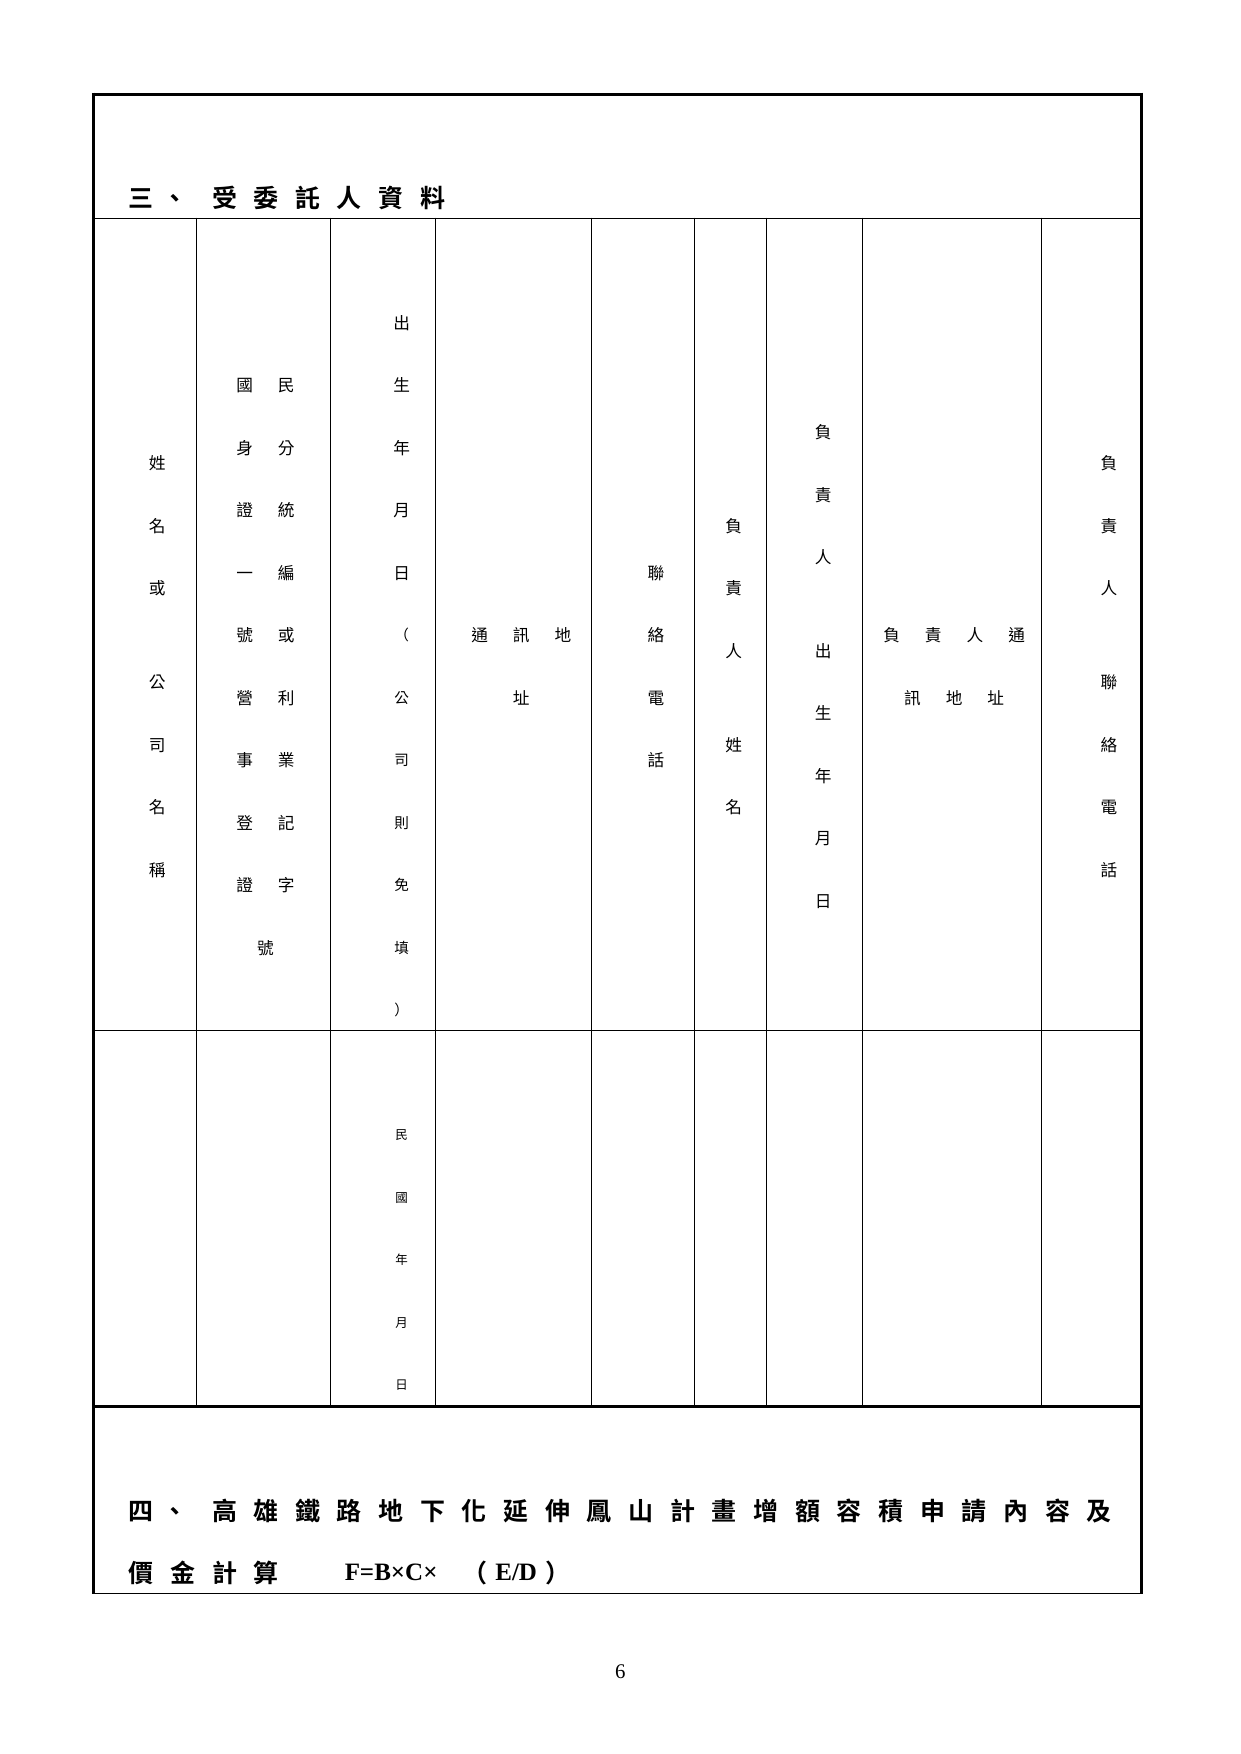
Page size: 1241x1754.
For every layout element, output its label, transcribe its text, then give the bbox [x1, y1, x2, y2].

table_cell [95, 1031, 196, 1405]
table_cell [436, 1031, 591, 1405]
table_cell [863, 1031, 1041, 1405]
table_cell 負責人 出生年月日 [767, 219, 862, 1030]
table_cell 負責人 聯絡電話 [1042, 219, 1140, 1030]
table_cell 聯絡電話 [592, 219, 694, 1030]
table_cell [695, 1031, 766, 1405]
table_cell 負責人 姓名 [695, 219, 766, 1030]
table_cell 出生年月日（公司則免填） [331, 219, 435, 1030]
table_cell 通訊地址 [436, 219, 591, 1030]
table_cell [197, 1031, 330, 1405]
table_cell [1042, 1031, 1140, 1405]
table_cell 負責人通訊地址 [863, 219, 1041, 1030]
table_cell 國民身分證統一編號或營利事業登記證字號 [197, 219, 330, 1030]
table_cell [767, 1031, 862, 1405]
table_cell 四、高雄鐵路地下化延伸鳳山計畫增額容積申請內容及價金計算 F=B×C×（E/D） [95, 1408, 1140, 1593]
table_cell 民國 年 月 日 [331, 1031, 435, 1405]
table_cell 三、受委託人資料 [95, 96, 1140, 218]
table_cell 姓名或 公司名稱 [95, 219, 196, 1030]
table_cell [592, 1031, 694, 1405]
